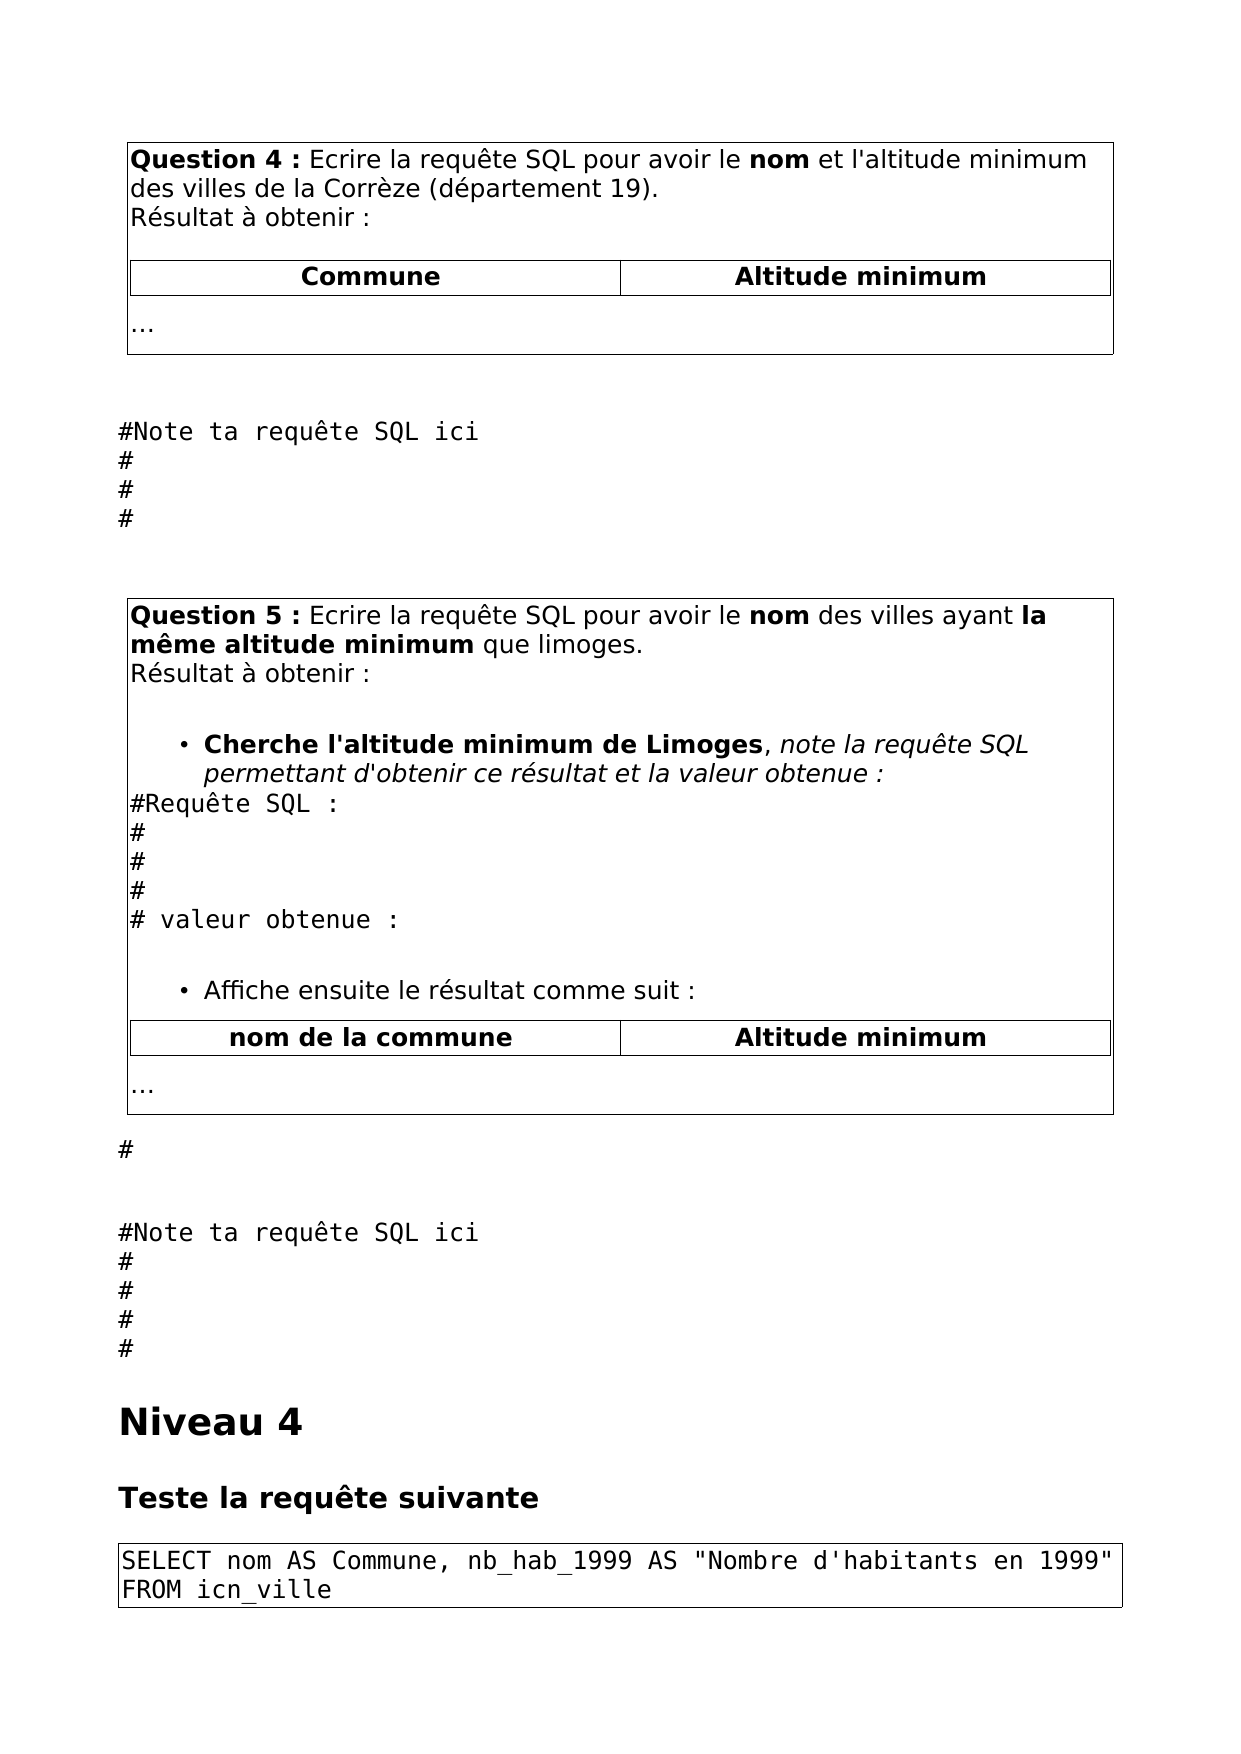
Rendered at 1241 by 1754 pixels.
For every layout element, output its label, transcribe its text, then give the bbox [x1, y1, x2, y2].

table_header Commune [131, 261, 620, 295]
text # [118, 1123, 1122, 1164]
table_header Question 5 : Ecrire la requête SQL pour avoir le nom des villes ayant la même altitude minimum que limoges. Résultat à obtenir : Cherche l'altitude minimum de Limoges, note la requête SQL permettant d'obtenir ce résultat et la valeur obtenue : #Requête SQL : # # # # valeur obtenue : Affiche ensuite le résultat comme suit : … [128, 599, 1113, 1114]
table_header Altitude minimum [621, 261, 1110, 295]
table_header SELECT nom AS Commune, nb_hab_1999 AS "Nombre d'habitants en 1999" FROM icn_ville [119, 1544, 1122, 1607]
table_header Question 4 : Ecrire la requête SQL pour avoir le nom et l'altitude minimum des villes de la Corrèze (département 19). Résultat à obtenir : … [128, 143, 1113, 354]
table_header Altitude minimum [621, 1021, 1110, 1055]
text #Note ta requête SQL ici # # # [118, 417, 1122, 574]
table_header nom de la commune [131, 1021, 620, 1055]
subtitle Teste la requête suivante [118, 1482, 1122, 1516]
subtitle Niveau 4 [118, 1400, 1122, 1444]
text #Note ta requête SQL ici # # # # [118, 1218, 1122, 1364]
